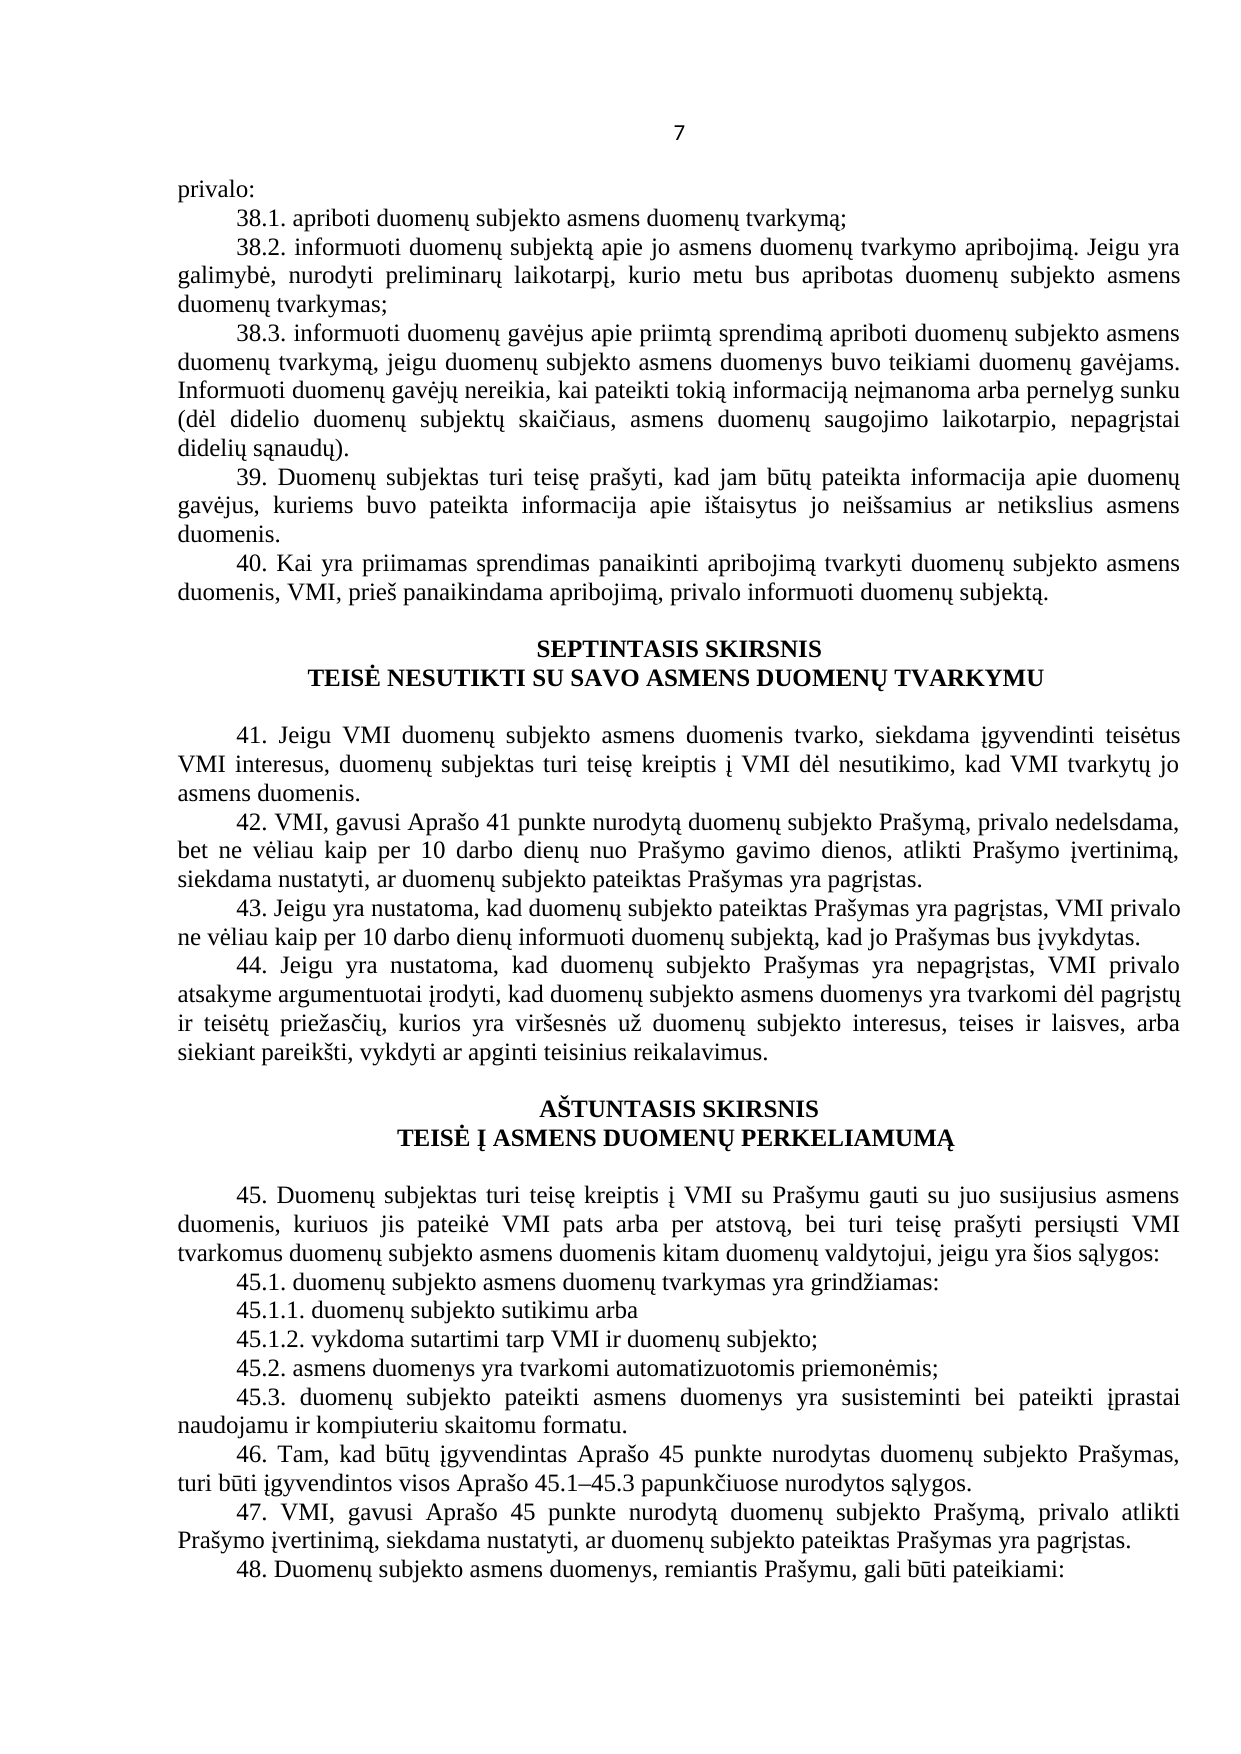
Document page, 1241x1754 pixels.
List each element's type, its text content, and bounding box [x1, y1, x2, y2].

text Teisė nesutikti su savo asmens duomenų tvarkymu [177, 663, 1181, 692]
text 45.1.1. duomenų subjekto sutikimu arba [236, 1295, 1181, 1324]
text Teisė į asmens duomenų perkeliamumą [177, 1123, 1181, 1152]
text 42. VMI, gavusi Aprašo 41 punkte nurodytą duomenų subjekto Prašymą, privalo nedelsdama, bet ne vėliau kaip per 10 darbo dienų nuo Prašymo gavimo dienos, atlikti Prašymo įvertinimą, siekdama nustatyti, ar duomenų subjekto pateiktas Prašymas yra pagrįstas. [177, 807, 1181, 893]
text 43. Jeigu yra nustatoma, kad duomenų subjekto pateiktas Prašymas yra pagrįstas, VMI privalo ne vėliau kaip per 10 darbo dienų informuoti duomenų subjektą, kad jo Prašymas bus įvykdytas. [177, 893, 1181, 950]
text 38.2. informuoti duomenų subjektą apie jo asmens duomenų tvarkymo apribojimą. Jeigu yra galimybė, nurodyti preliminarų laikotarpį, kurio metu bus apribotas duomenų subjekto asmens duomenų tvarkymas; [177, 232, 1181, 318]
text 44. Jeigu yra nustatoma, kad duomenų subjekto Prašymas yra nepagrįstas, VMI privalo atsakyme argumentuotai įrodyti, kad duomenų subjekto asmens duomenys yra tvarkomi dėl pagrįstų ir teisėtų priežasčių, kurios yra viršesnės už duomenų subjekto interesus, teises ir laisves, arba siekiant pareikšti, vykdyti ar apginti teisinius reikalavimus. [177, 950, 1181, 1065]
text 47. VMI, gavusi Aprašo 45 punkte nurodytą duomenų subjekto Prašymą, privalo atlikti Prašymo įvertinimą, siekdama nustatyti, ar duomenų subjekto pateiktas Prašymas yra pagrįstas. [177, 1497, 1181, 1554]
text 45. Duomenų subjektas turi teisę kreiptis į VMI su Prašymu gauti su juo susijusius asmens duomenis, kuriuos jis pateikė VMI pats arba per atstovą, bei turi teisę prašyti persiųsti VMI tvarkomus duomenų subjekto asmens duomenis kitam duomenų valdytojui, jeigu yra šios sąlygos: [177, 1180, 1181, 1267]
text 38.3. informuoti duomenų gavėjus apie priimtą sprendimą apriboti duomenų subjekto asmens duomenų tvarkymą, jeigu duomenų subjekto asmens duomenys buvo teikiami duomenų gavėjams. Informuoti duomenų gavėjų nereikia, kai pateikti tokią informaciją neįmanoma arba pernelyg sunku (dėl didelio duomenų subjektų skaičiaus, asmens duomenų saugojimo laikotarpio, nepagrįstai didelių sąnaudų). [177, 318, 1181, 462]
text 40. Kai yra priimamas sprendimas panaikinti apribojimą tvarkyti duomenų subjekto asmens duomenis, VMI, prieš panaikindama apribojimą, privalo informuoti duomenų subjektą. [177, 548, 1181, 605]
text SEPTINTASIS SKIRSNIS [177, 634, 1181, 663]
text AŠTUNTASIS SKIRSNIS [177, 1094, 1181, 1123]
text 45.1. duomenų subjekto asmens duomenų tvarkymas yra grindžiamas: [177, 1267, 1181, 1295]
text privalo: [177, 174, 1181, 203]
text 39. Duomenų subjektas turi teisę prašyti, kad jam būtų pateikta informacija apie duomenų gavėjus, kuriems buvo pateikta informacija apie ištaisytus jo neišsamius ar netikslius asmens duomenis. [177, 462, 1181, 548]
text 45.1.2. vykdoma sutartimi tarp VMI ir duomenų subjekto; [236, 1324, 1181, 1353]
text 45.2. asmens duomenys yra tvarkomi automatizuotomis priemonėmis; [177, 1353, 1181, 1382]
text 41. Jeigu VMI duomenų subjekto asmens duomenis tvarko, siekdama įgyvendinti teisėtus VMI interesus, duomenų subjektas turi teisę kreiptis į VMI dėl nesutikimo, kad VMI tvarkytų jo asmens duomenis. [177, 720, 1181, 807]
text 48. Duomenų subjekto asmens duomenys, remiantis Prašymu, gali būti pateikiami: [177, 1554, 1181, 1583]
text 38.1. apriboti duomenų subjekto asmens duomenų tvarkymą; [177, 203, 1181, 232]
text 46. Tam, kad būtų įgyvendintas Aprašo 45 punkte nurodytas duomenų subjekto Prašymas, turi būti įgyvendintos visos Aprašo 45.1–45.3 papunkčiuose nurodytos sąlygos. [177, 1439, 1181, 1497]
text 45.3. duomenų subjekto pateikti asmens duomenys yra susisteminti bei pateikti įprastai naudojamu ir kompiuteriu skaitomu formatu. [177, 1382, 1181, 1439]
